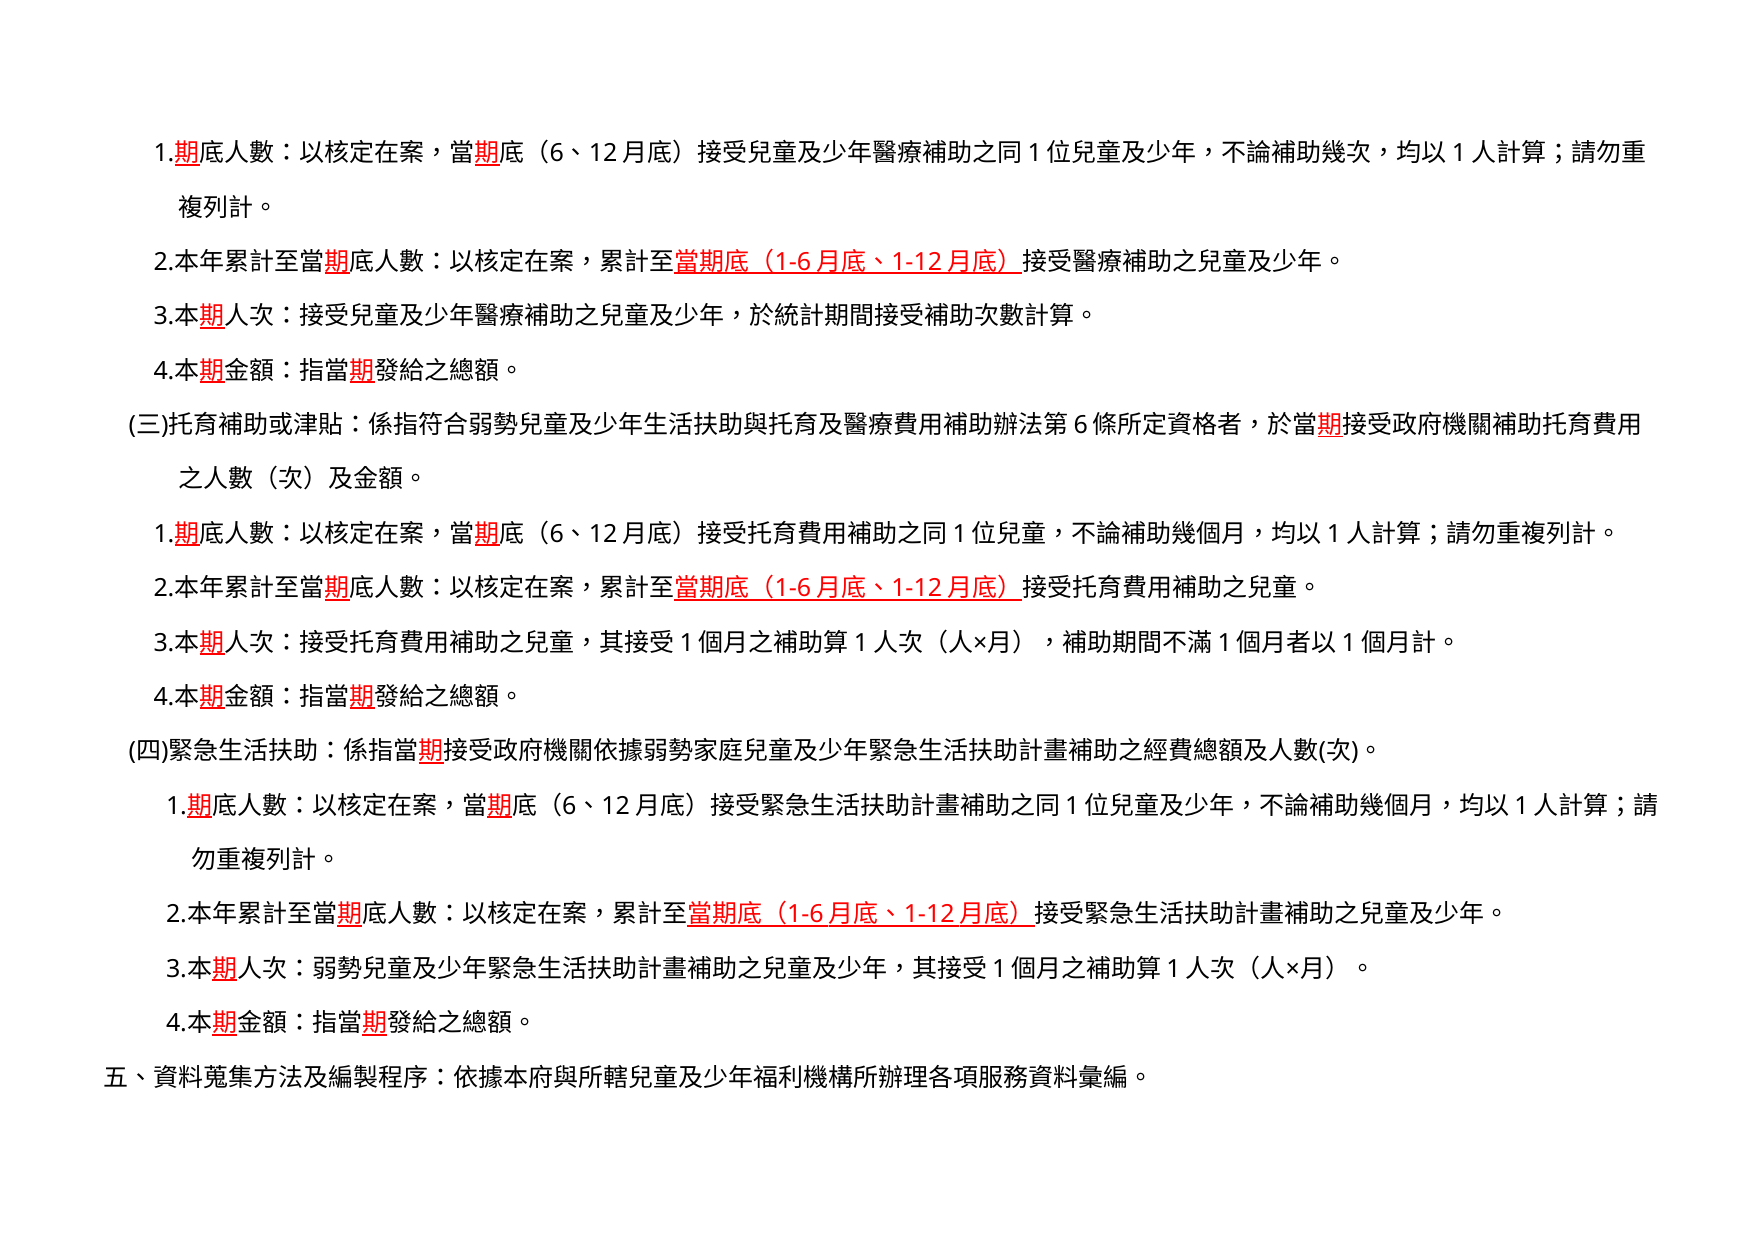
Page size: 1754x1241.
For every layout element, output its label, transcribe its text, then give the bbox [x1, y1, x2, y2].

text 3.本期人次：弱勢兒童及少年緊急生活扶助計畫補助之兒童及少年，其接受1個月之補助算1人次（人×月）。 [166, 948, 1660, 984]
text 1.期底人數：以核定在案，當期底（6、12月底）接受兒童及少年醫療補助之同1位兒童及少年，不論補助幾次，均以1人計算；請勿重複列計。 [153, 133, 1660, 223]
text 3.本期人次：接受托育費用補助之兒童，其接受1個月之補助算1人次（人×月），補助期間不滿1個月者以1個月計。 [153, 622, 1660, 658]
text 1.期底人數：以核定在案，當期底（6、12月底）接受托育費用補助之同1位兒童，不論補助幾個月，均以1人計算；請勿重複列計。 [153, 513, 1660, 549]
text 4.本期金額：指當期發給之總額。 [166, 1003, 1660, 1039]
text 五、資料蒐集方法及編製程序：依據本府與所轄兒童及少年福利機構所辦理各項服務資料彙編。 [103, 1057, 1660, 1093]
text 2.本年累計至當期底人數：以核定在案，累計至當期底（1-6月底、1-12月底）接受醫療補助之兒童及少年。 [153, 241, 1660, 278]
text 1.期底人數：以核定在案，當期底（6、12月底）接受緊急生活扶助計畫補助之同1位兒童及少年，不論補助幾個月，均以1人計算；請勿重複列計。 [166, 785, 1660, 876]
text 4.本期金額：指當期發給之總額。 [153, 676, 1660, 713]
text 2.本年累計至當期底人數：以核定在案，累計至當期底（1-6月底、1-12月底）接受緊急生活扶助計畫補助之兒童及少年。 [166, 894, 1660, 930]
text (四)緊急生活扶助：係指當期接受政府機關依據弱勢家庭兒童及少年緊急生活扶助計畫補助之經費總額及人數(次)。 [128, 731, 1660, 767]
text 4.本期金額：指當期發給之總額。 [153, 350, 1660, 386]
text 2.本年累計至當期底人數：以核定在案，累計至當期底（1-6月底、1-12月底）接受托育費用補助之兒童。 [153, 568, 1660, 604]
text (三)托育補助或津貼：係指符合弱勢兒童及少年生活扶助與托育及醫療費用補助辦法第6條所定資格者，於當期接受政府機關補助托育費用之人數（次）及金額。 [128, 404, 1660, 495]
text 3.本期人次：接受兒童及少年醫療補助之兒童及少年，於統計期間接受補助次數計算。 [153, 296, 1660, 332]
